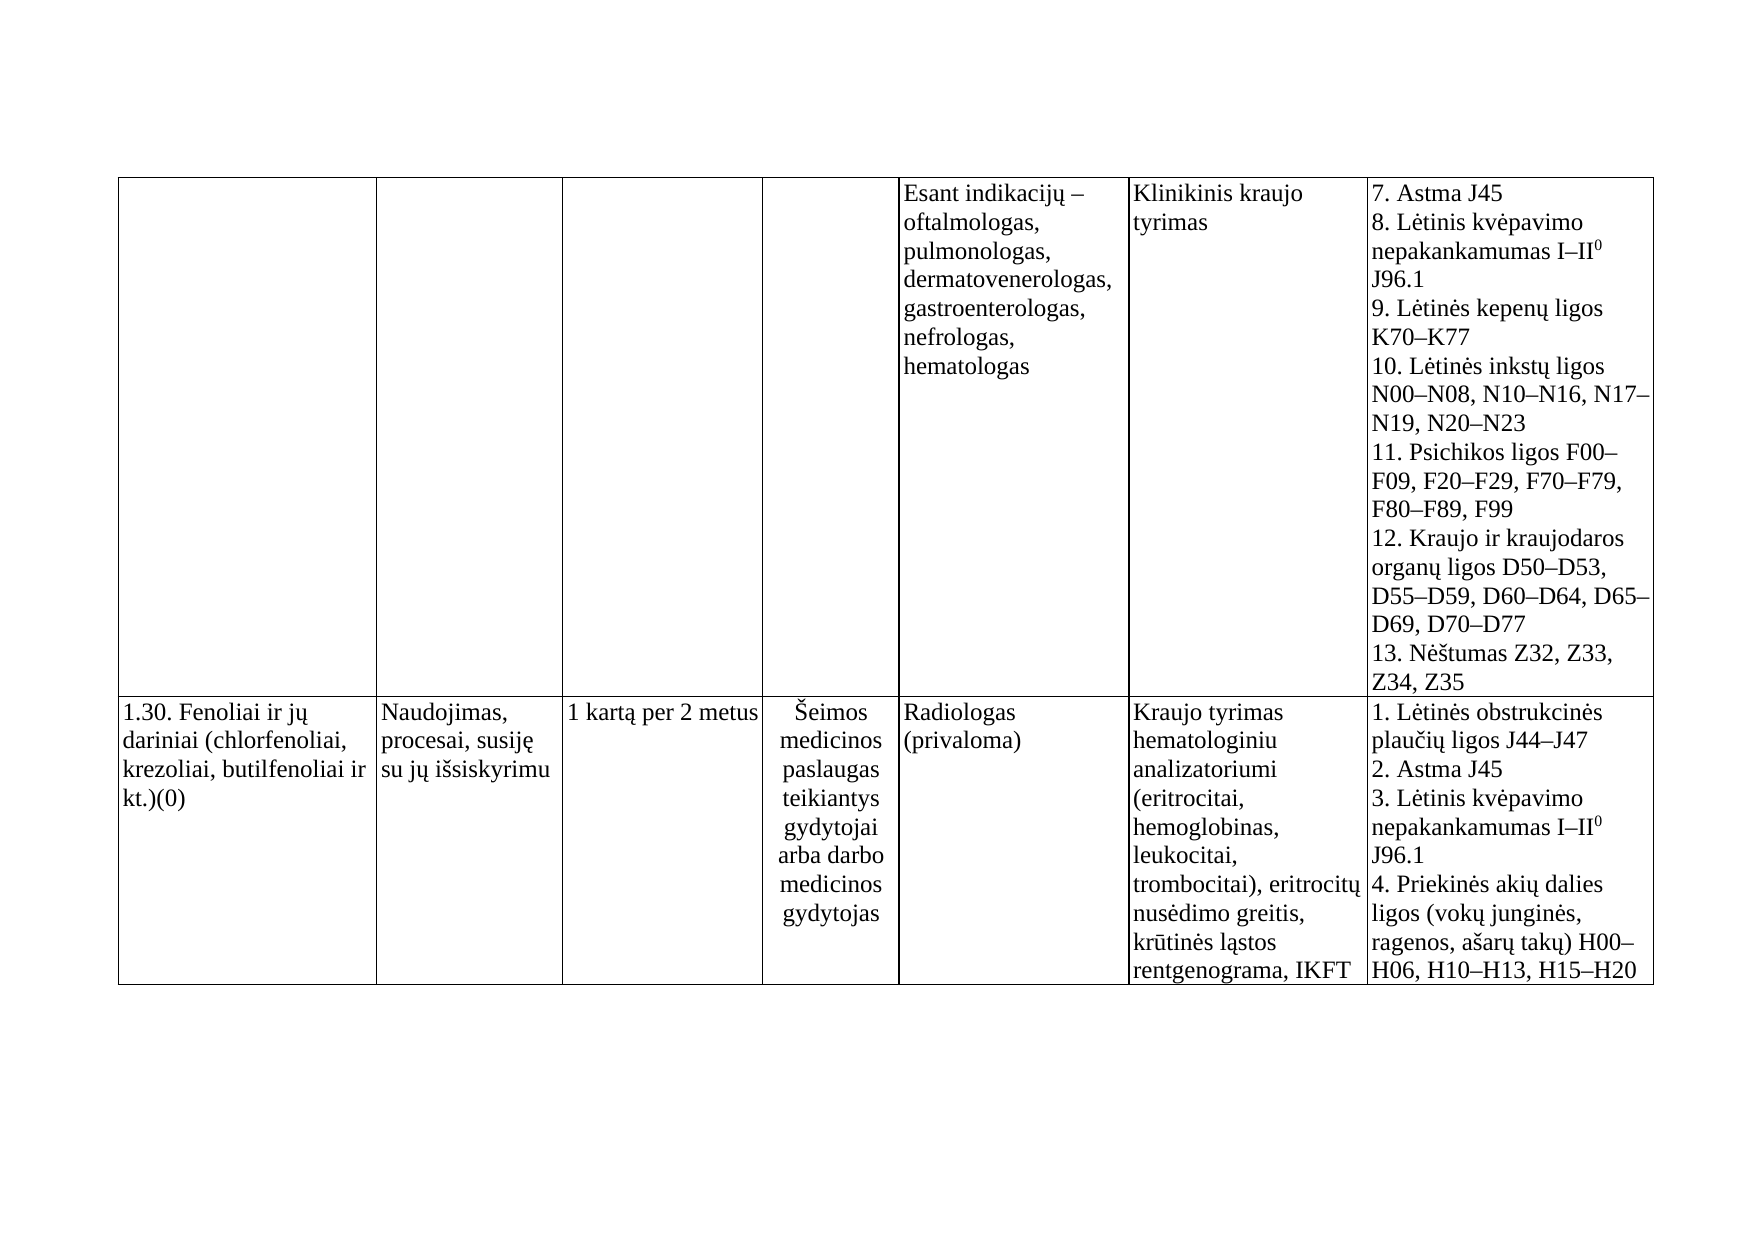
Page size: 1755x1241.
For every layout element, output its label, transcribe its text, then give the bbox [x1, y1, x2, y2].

table_cell Šeimos medicinos paslaugas teikiantys gydytojai arba darbo medicinos gydytojas [763, 697, 898, 984]
table_cell Kraujo tyrimas hematologiniu analizatoriumi (eritrocitai, hemoglobinas, leukocitai, trombocitai), eritrocitų nusėdimo greitis, krūtinės ląstos rentgenograma, IKFT [1130, 697, 1367, 984]
table_cell Klinikinis kraujo tyrimas [1130, 178, 1367, 696]
table_cell 1.30. Fenoliai ir jų dariniai (chlorfenoliai, krezoliai, butilfenoliai ir kt.)(0) [119, 697, 376, 984]
table_cell 1 kartą per 2 metus [563, 697, 762, 984]
table_cell [377, 178, 562, 696]
table_cell Naudojimas, procesai, susiję su jų išsiskyrimu [377, 697, 562, 984]
table_cell [563, 178, 762, 696]
table_cell Radiologas (privaloma) [900, 697, 1128, 984]
table_cell 7. Astma J45 8. Lėtinis kvėpavimo nepakankamumas I–II0 J96.1 9. Lėtinės kepenų ligos K70–K77 10. Lėtinės inkstų ligos N00–N08, N10–N16, N17–N19, N20–N23 11. Psichikos ligos F00–F09, F20–F29, F70–F79, F80–F89, F99 12. Kraujo ir kraujodaros organų ligos D50–D53, D55–D59, D60–D64, D65–D69, D70–D77 13. Nėštumas Z32, Z33, Z34, Z35 [1368, 178, 1653, 696]
table_cell 1. Lėtinės obstrukcinės plaučių ligos J44–J47 2. Astma J45 3. Lėtinis kvėpavimo nepakankamumas I–II0 J96.1 4. Priekinės akių dalies ligos (vokų junginės, ragenos, ašarų takų) H00–H06, H10–H13, H15–H20 [1368, 697, 1653, 984]
table_cell Esant indikacijų – oftalmologas, pulmonologas, dermatovenerologas, gastroenterologas, nefrologas, hematologas [900, 178, 1128, 696]
table_cell [119, 178, 376, 696]
table_cell [763, 178, 898, 696]
